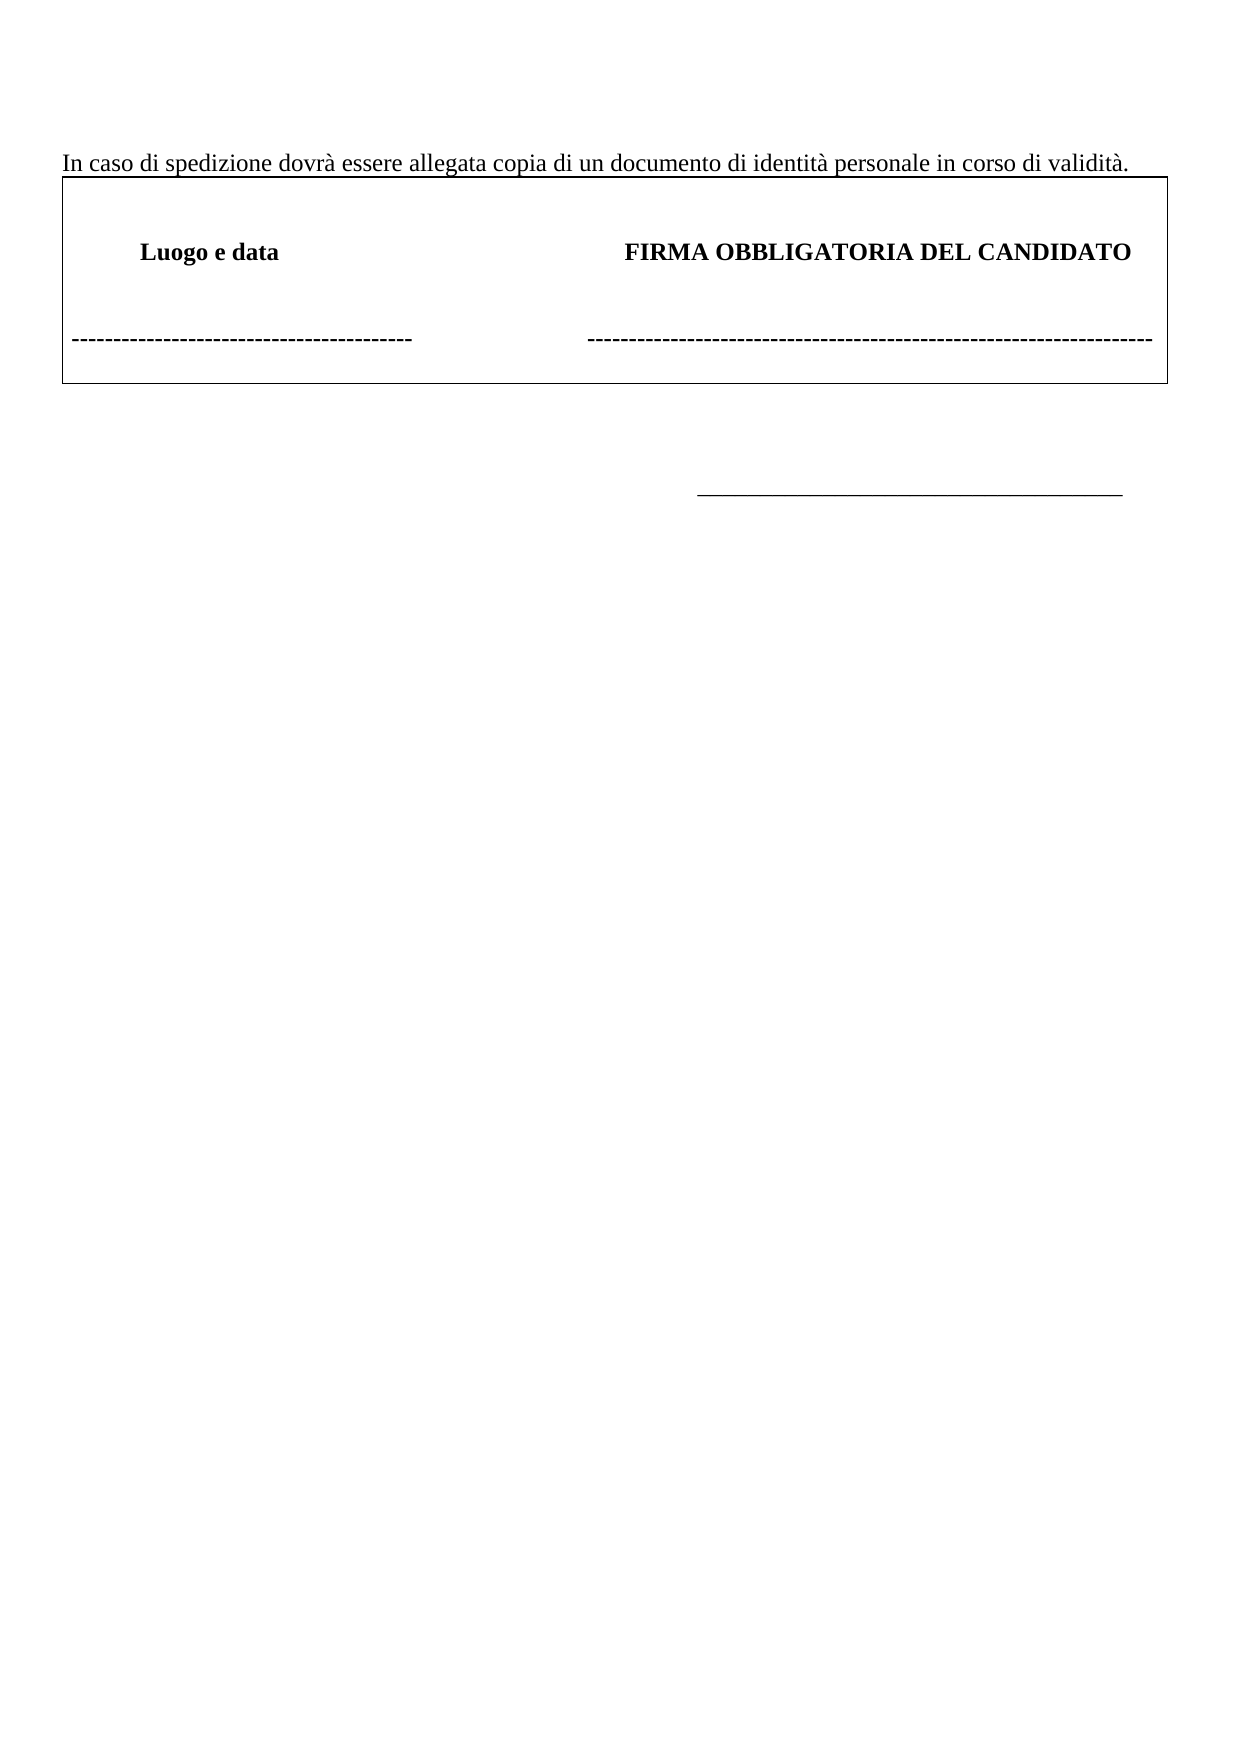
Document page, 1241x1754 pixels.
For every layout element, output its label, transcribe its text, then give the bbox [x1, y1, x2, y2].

text ----------------------------------------- -------------------------------------------------------------------- [63, 320, 1167, 352]
text In caso di spedizione dovrà essere allegata copia di un documento di identità personale in corso di validità. [62, 148, 1149, 176]
text Luogo e data FIRMA OBBLIGATORIA DEL CANDIDATO [63, 234, 1167, 266]
text __________________________________ [118, 470, 1122, 499]
